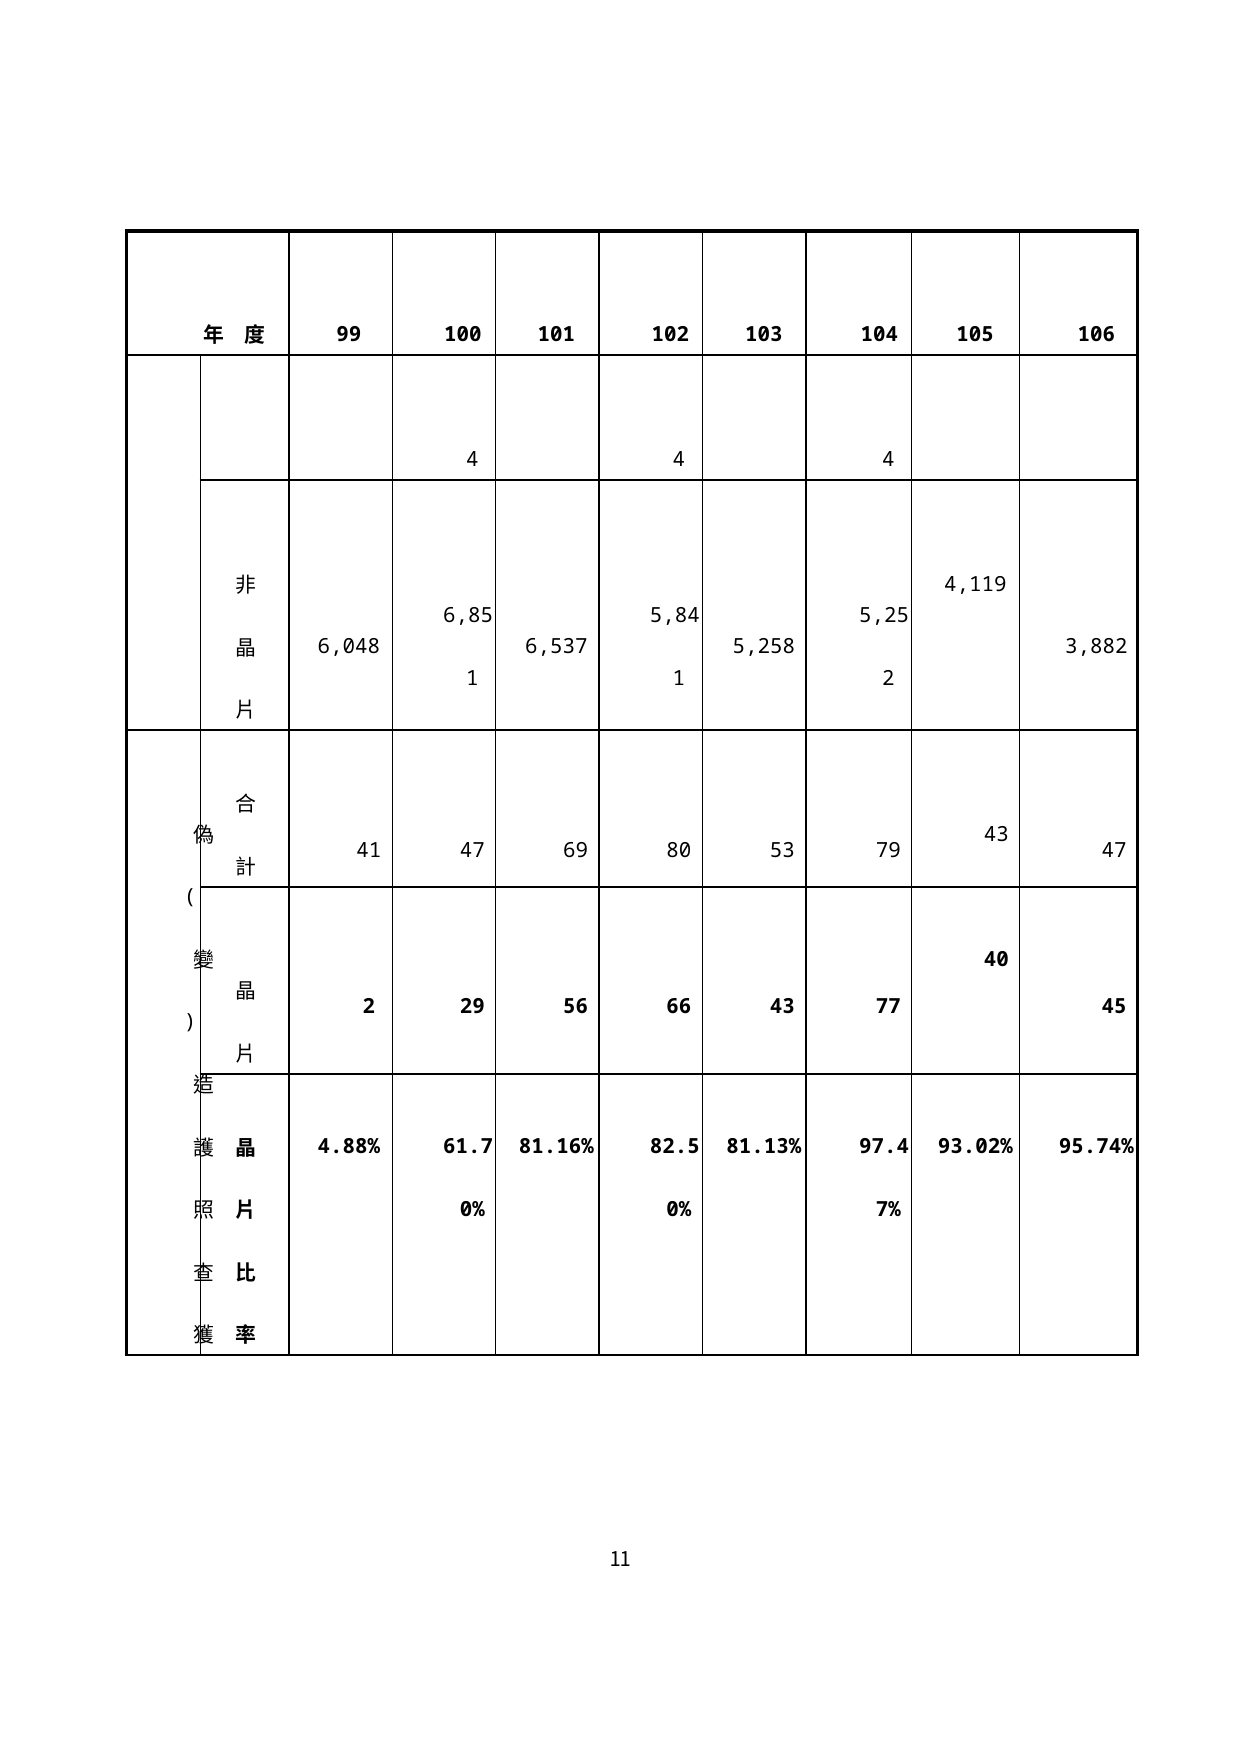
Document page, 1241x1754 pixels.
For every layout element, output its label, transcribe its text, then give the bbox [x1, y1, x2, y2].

table_header 年度 [128, 233, 288, 354]
table_cell 4 [600, 356, 702, 479]
table_cell 97.47% [807, 1075, 911, 1354]
table_cell 護照核發量 [128, 356, 200, 729]
table_cell 4 [393, 356, 495, 479]
table_cell [496, 356, 598, 479]
table_cell 晶片 [201, 356, 288, 479]
table_cell 6,537 [496, 481, 598, 729]
table_cell 43 [912, 731, 1019, 886]
table_cell 66 [600, 888, 702, 1073]
table_cell [1020, 356, 1136, 479]
table_cell 95.74% [1020, 1075, 1136, 1354]
table_header 100 [393, 233, 495, 354]
table_header 104 [807, 233, 911, 354]
table_cell 偽(變)造護照查獲量 [128, 731, 200, 1354]
table_cell 80 [600, 731, 702, 886]
table_cell 81.13% [703, 1075, 805, 1354]
table_cell 5,841 [600, 481, 702, 729]
table_cell 56 [496, 888, 598, 1073]
table_cell 晶片比率 [201, 1075, 288, 1354]
table_cell 47 [393, 731, 495, 886]
table_cell 晶片 [201, 888, 288, 1073]
table_header 103 [703, 233, 805, 354]
table_cell 2 [290, 888, 392, 1073]
table_cell 5,258 [703, 481, 805, 729]
table_header 99 [290, 233, 392, 354]
table_cell 45 [1020, 888, 1136, 1073]
table_cell 4.88% [290, 1075, 392, 1354]
table_header 101 [496, 233, 598, 354]
table_cell 69 [496, 731, 598, 886]
table_header 106 [1020, 233, 1136, 354]
table_cell 4 [807, 356, 911, 479]
table_cell 29 [393, 888, 495, 1073]
table_cell 3,882 [1020, 481, 1136, 729]
table_cell 53 [703, 731, 805, 886]
table_cell 82.50% [600, 1075, 702, 1354]
table_cell 4,119 [912, 481, 1019, 729]
table_cell 79 [807, 731, 911, 886]
table_cell 47 [1020, 731, 1136, 886]
table_cell 61.70% [393, 1075, 495, 1354]
table_cell 5,252 [807, 481, 911, 729]
table_cell 93.02% [912, 1075, 1019, 1354]
table_cell 43 [703, 888, 805, 1073]
table_cell [912, 356, 1019, 479]
table_cell 40 [912, 888, 1019, 1073]
table_cell 合計 [201, 731, 288, 886]
table_cell 6,048 [290, 481, 392, 729]
table_header 105 [912, 233, 1019, 354]
table_cell 41 [290, 731, 392, 886]
table_cell 81.16% [496, 1075, 598, 1354]
table_cell 非晶片 [201, 481, 288, 729]
table_cell [703, 356, 805, 479]
table_header 102 [600, 233, 702, 354]
table_cell 77 [807, 888, 911, 1073]
table_cell 6,851 [393, 481, 495, 729]
table_cell [290, 356, 392, 479]
